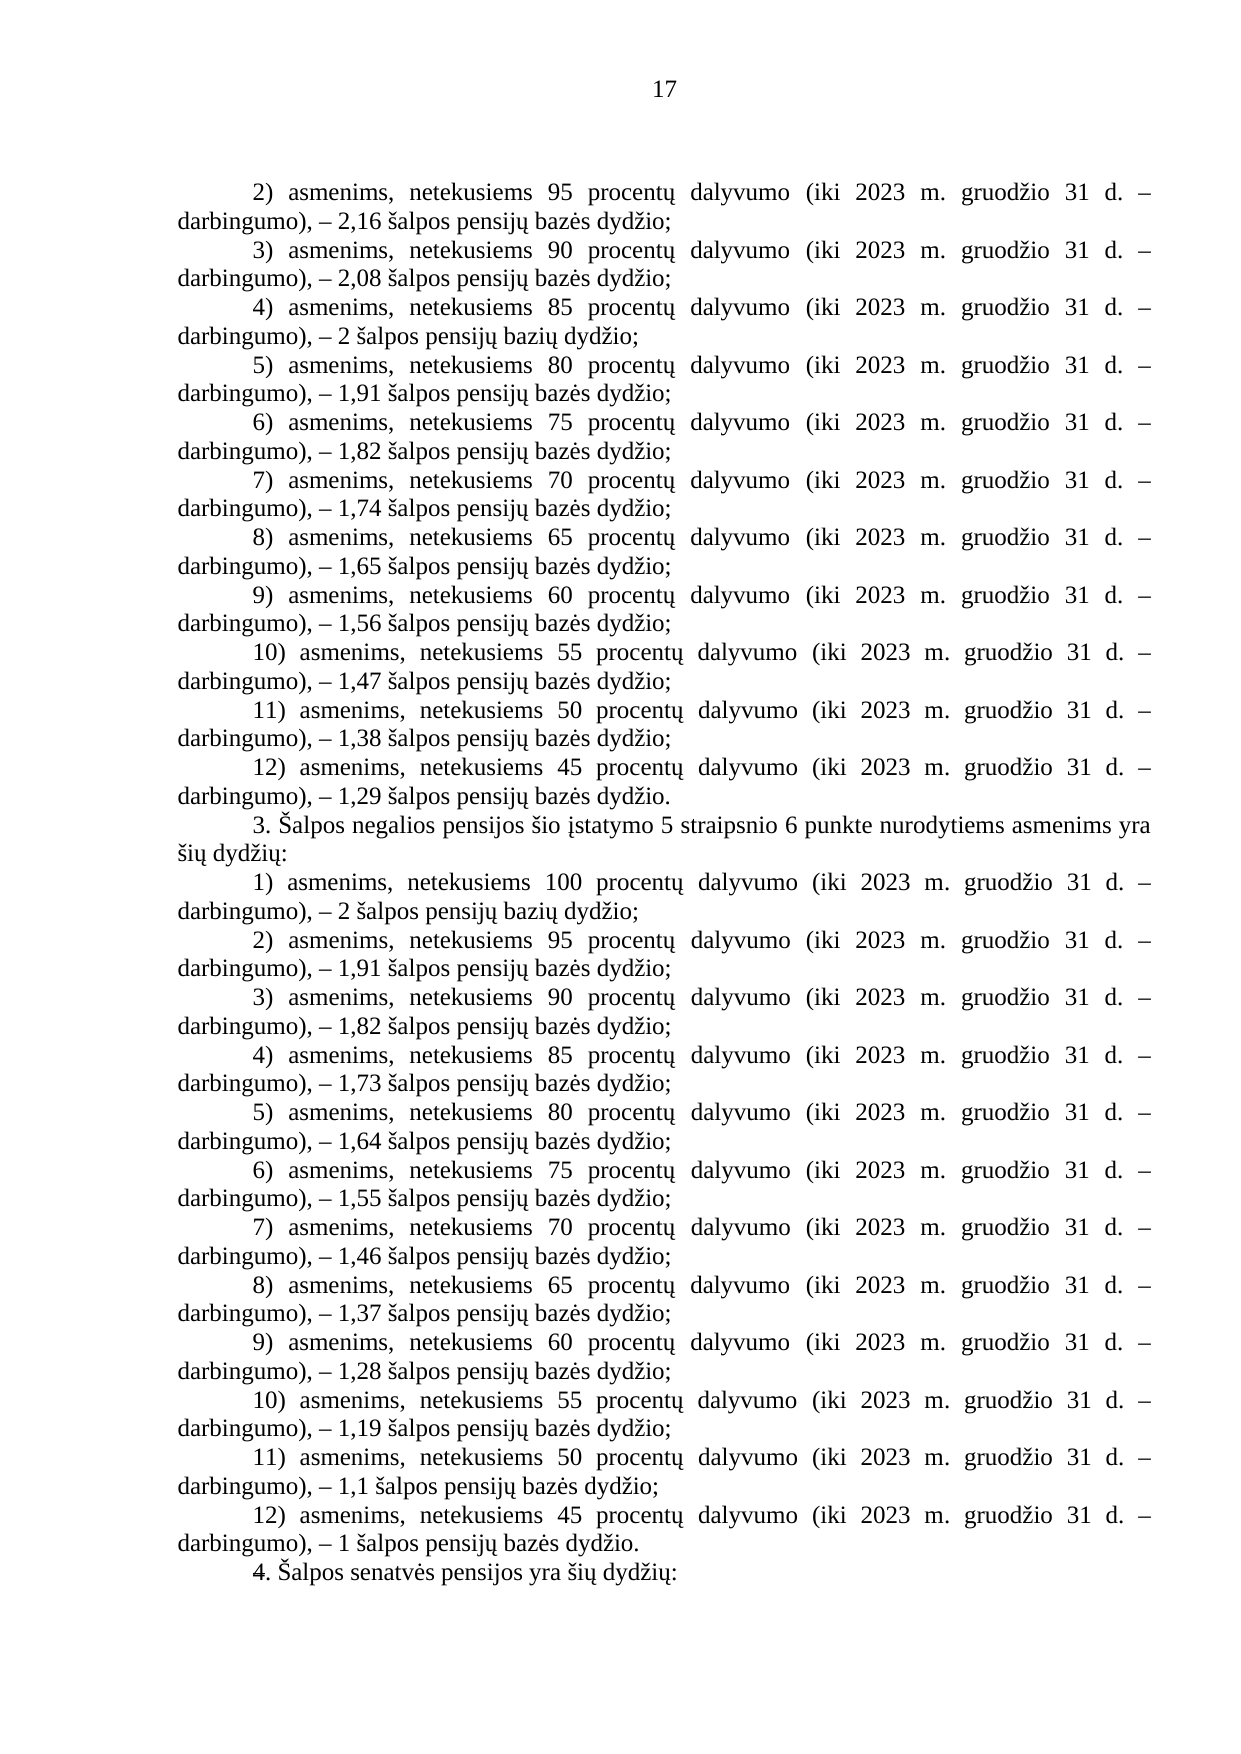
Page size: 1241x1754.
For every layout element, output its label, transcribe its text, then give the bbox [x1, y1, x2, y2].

text 9) asmenims, netekusiems 60 procentų dalyvumo (iki 2023 m. gruodžio 31 d. – darbingumo), – 1,56 šalpos pensijų bazės dydžio; [177, 580, 1152, 637]
text 1) asmenims, netekusiems 100 procentų dalyvumo (iki 2023 m. gruodžio 31 d. – darbingumo), – 2 šalpos pensijų bazių dydžio; [177, 867, 1152, 925]
text 11) asmenims, netekusiems 50 procentų dalyvumo (iki 2023 m. gruodžio 31 d. – darbingumo), – 1,38 šalpos pensijų bazės dydžio; [177, 695, 1152, 752]
text 4) asmenims, netekusiems 85 procentų dalyvumo (iki 2023 m. gruodžio 31 d. – darbingumo), – 1,73 šalpos pensijų bazės dydžio; [177, 1040, 1152, 1097]
text 4) asmenims, netekusiems 85 procentų dalyvumo (iki 2023 m. gruodžio 31 d. – darbingumo), – 2 šalpos pensijų bazių dydžio; [177, 292, 1152, 350]
text 7) asmenims, netekusiems 70 procentų dalyvumo (iki 2023 m. gruodžio 31 d. – darbingumo), – 1,46 šalpos pensijų bazės dydžio; [177, 1212, 1152, 1270]
text 12) asmenims, netekusiems 45 procentų dalyvumo (iki 2023 m. gruodžio 31 d. – darbingumo), – 1,29 šalpos pensijų bazės dydžio. [177, 752, 1152, 810]
text 4. Šalpos senatvės pensijos yra šių dydžių: [177, 1557, 1152, 1586]
text 10) asmenims, netekusiems 55 procentų dalyvumo (iki 2023 m. gruodžio 31 d. – darbingumo), – 1,47 šalpos pensijų bazės dydžio; [177, 637, 1152, 695]
text 2) asmenims, netekusiems 95 procentų dalyvumo (iki 2023 m. gruodžio 31 d. – darbingumo), – 2,16 šalpos pensijų bazės dydžio; [177, 177, 1152, 235]
text 3) asmenims, netekusiems 90 procentų dalyvumo (iki 2023 m. gruodžio 31 d. – darbingumo), – 2,08 šalpos pensijų bazės dydžio; [177, 235, 1152, 292]
text 10) asmenims, netekusiems 55 procentų dalyvumo (iki 2023 m. gruodžio 31 d. – darbingumo), – 1,19 šalpos pensijų bazės dydžio; [177, 1385, 1152, 1442]
text 9) asmenims, netekusiems 60 procentų dalyvumo (iki 2023 m. gruodžio 31 d. – darbingumo), – 1,28 šalpos pensijų bazės dydžio; [177, 1327, 1152, 1385]
text 12) asmenims, netekusiems 45 procentų dalyvumo (iki 2023 m. gruodžio 31 d. – darbingumo), – 1 šalpos pensijų bazės dydžio. [177, 1500, 1152, 1557]
text 11) asmenims, netekusiems 50 procentų dalyvumo (iki 2023 m. gruodžio 31 d. – darbingumo), – 1,1 šalpos pensijų bazės dydžio; [177, 1442, 1152, 1500]
text 8) asmenims, netekusiems 65 procentų dalyvumo (iki 2023 m. gruodžio 31 d. – darbingumo), – 1,37 šalpos pensijų bazės dydžio; [177, 1270, 1152, 1327]
text 3) asmenims, netekusiems 90 procentų dalyvumo (iki 2023 m. gruodžio 31 d. – darbingumo), – 1,82 šalpos pensijų bazės dydžio; [177, 982, 1152, 1040]
text 8) asmenims, netekusiems 65 procentų dalyvumo (iki 2023 m. gruodžio 31 d. – darbingumo), – 1,65 šalpos pensijų bazės dydžio; [177, 522, 1152, 580]
text 5) asmenims, netekusiems 80 procentų dalyvumo (iki 2023 m. gruodžio 31 d. – darbingumo), – 1,64 šalpos pensijų bazės dydžio; [177, 1097, 1152, 1155]
text 6) asmenims, netekusiems 75 procentų dalyvumo (iki 2023 m. gruodžio 31 d. – darbingumo), – 1,82 šalpos pensijų bazės dydžio; [177, 407, 1152, 465]
text 5) asmenims, netekusiems 80 procentų dalyvumo (iki 2023 m. gruodžio 31 d. – darbingumo), – 1,91 šalpos pensijų bazės dydžio; [177, 350, 1152, 407]
text 7) asmenims, netekusiems 70 procentų dalyvumo (iki 2023 m. gruodžio 31 d. – darbingumo), – 1,74 šalpos pensijų bazės dydžio; [177, 465, 1152, 522]
text 6) asmenims, netekusiems 75 procentų dalyvumo (iki 2023 m. gruodžio 31 d. – darbingumo), – 1,55 šalpos pensijų bazės dydžio; [177, 1155, 1152, 1212]
text 3. Šalpos negalios pensijos šio įstatymo 5 straipsnio 6 punkte nurodytiems asmenims yra šių dydžių: [177, 810, 1152, 867]
text 2) asmenims, netekusiems 95 procentų dalyvumo (iki 2023 m. gruodžio 31 d. – darbingumo), – 1,91 šalpos pensijų bazės dydžio; [177, 925, 1152, 982]
